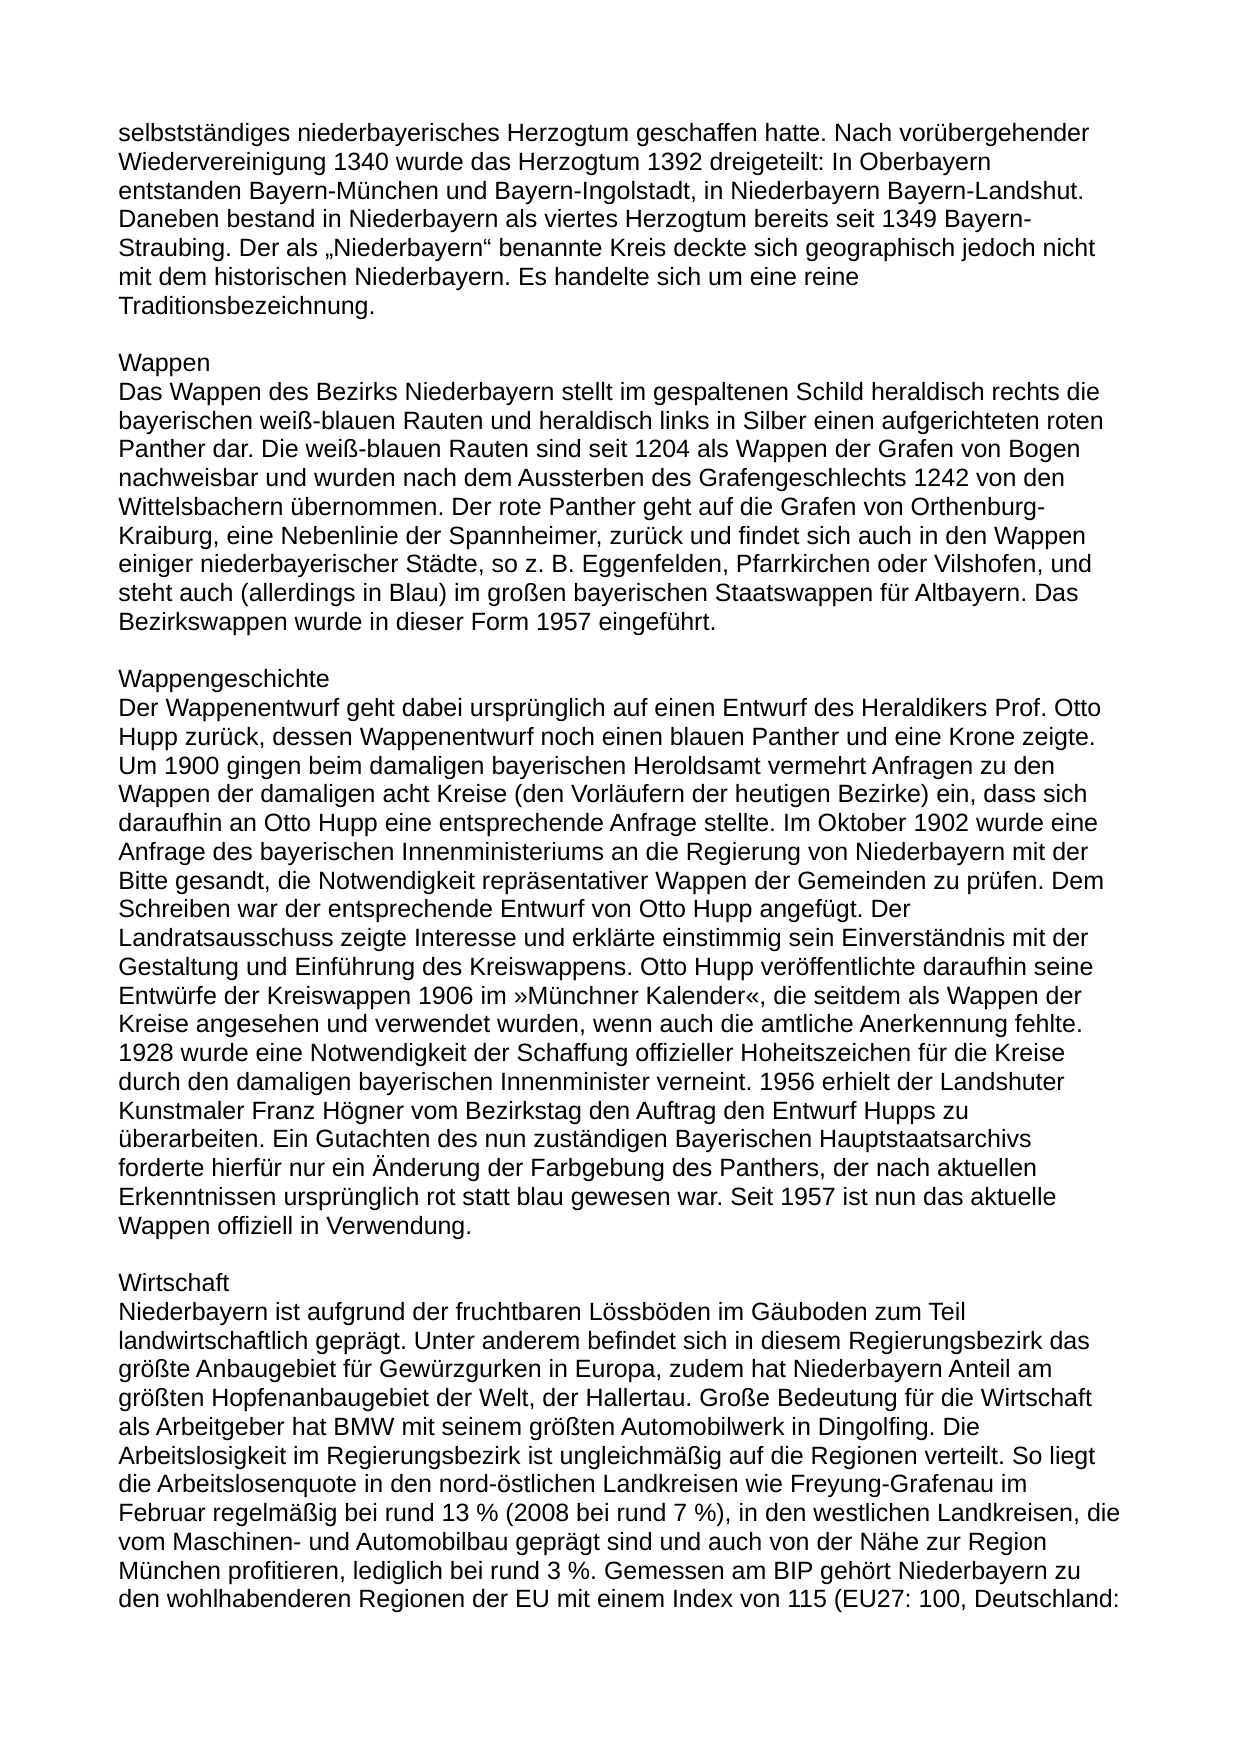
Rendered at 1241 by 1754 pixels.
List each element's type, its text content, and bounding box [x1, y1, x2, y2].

text Der Wappenentwurf geht dabei ursprünglich auf einen Entwurf des Heraldikers Prof. Otto Hupp zurück, dessen Wappenentwurf noch einen blauen Panther und eine Krone zeigte. Um 1900 gingen beim damaligen bayerischen Heroldsamt vermehrt Anfragen zu den Wappen der damaligen acht Kreise (den Vorläufern der heutigen Bezirke) ein, dass sich daraufhin an Otto Hupp eine entsprechende Anfrage stellte. Im Oktober 1902 wurde eine Anfrage des bayerischen Innenministeriums an die Regierung von Niederbayern mit der Bitte gesandt, die Notwendigkeit repräsentativer Wappen der Gemeinden zu prüfen. Dem Schreiben war der entsprechende Entwurf von Otto Hupp angefügt. Der Landratsausschuss zeigte Interesse und erklärte einstimmig sein Einverständnis mit der Gestaltung und Einführung des Kreiswappens. Otto Hupp veröffentlichte daraufhin seine Entwürfe der Kreiswappen 1906 im »Münchner Kalender«, die seitdem als Wappen der Kreise angesehen und verwendet wurden, wenn auch die amtliche Anerkennung fehlte. 1928 wurde eine Notwendigkeit der Schaffung offizieller Hoheitszeichen für die Kreise durch den damaligen bayerischen Innenminister verneint. 1956 erhielt der Landshuter Kunstmaler Franz Högner vom Bezirkstag den Auftrag den Entwurf Hupps zu überarbeiten. Ein Gutachten des nun zuständigen Bayerischen Hauptstaatsarchivs forderte hierfür nur ein Änderung der Farbgebung des Panthers, der nach aktuellen Erkenntnissen ursprünglich rot statt blau gewesen war. Seit 1957 ist nun das aktuelle Wappen offiziell in Verwendung. [118, 693, 1122, 1239]
text Niederbayern ist aufgrund der fruchtbaren Lössböden im Gäuboden zum Teil landwirtschaftlich geprägt. Unter anderem befindet sich in diesem Regierungsbezirk das größte Anbaugebiet für Gewürzgurken in Europa, zudem hat Niederbayern Anteil am größten Hopfenanbaugebiet der Welt, der Hallertau. Große Bedeutung für die Wirtschaft als Arbeitgeber hat BMW mit seinem größten Automobilwerk in Dingolfing. Die Arbeitslosigkeit im Regierungsbezirk ist ungleichmäßig auf die Regionen verteilt. So liegt die Arbeitslosenquote in den nord-östlichen Landkreisen wie Freyung-Grafenau im Februar regelmäßig bei rund 13 % (2008 bei rund 7 %), in den westlichen Landkreisen, die vom Maschinen- und Automobilbau geprägt sind und auch von der Nähe zur Region München profitieren, lediglich bei rund 3 %. Gemessen am BIP gehört Niederbayern zu den wohlhabenderen Regionen der EU mit einem Index von 115 (EU27: 100, Deutschland: [118, 1297, 1122, 1613]
text Wappengeschichte [118, 664, 1122, 693]
text Das Wappen des Bezirks Niederbayern stellt im gespaltenen Schild heraldisch rechts die bayerischen weiß-blauen Rauten und heraldisch links in Silber einen aufgerichteten roten Panther dar. Die weiß-blauen Rauten sind seit 1204 als Wappen der Grafen von Bogen nachweisbar und wurden nach dem Aussterben des Grafengeschlechts 1242 von den Wittelsbachern übernommen. Der rote Panther geht auf die Grafen von Orthenburg-Kraiburg, eine Nebenlinie der Spannheimer, zurück und findet sich auch in den Wappen einiger niederbayerischer Städte, so z. B. Eggenfelden, Pfarrkirchen oder Vilshofen, und steht auch (allerdings in Blau) im großen bayerischen Staatswappen für Altbayern. Das Bezirkswappen wurde in dieser Form 1957 eingeführt. [118, 377, 1122, 636]
text selbstständiges niederbayerisches Herzogtum geschaffen hatte. Nach vorübergehender Wiedervereinigung 1340 wurde das Herzogtum 1392 dreigeteilt: In Oberbayern entstanden Bayern-München und Bayern-Ingolstadt, in Niederbayern Bayern-Landshut. Daneben bestand in Niederbayern als viertes Herzogtum bereits seit 1349 Bayern-Straubing. Der als „Niederbayern“ benannte Kreis deckte sich geographisch jedoch nicht mit dem historischen Niederbayern. Es handelte sich um eine reine Traditionsbezeichnung. [118, 118, 1122, 319]
text Wirtschaft [118, 1268, 1122, 1297]
text Wappen [118, 348, 1122, 377]
